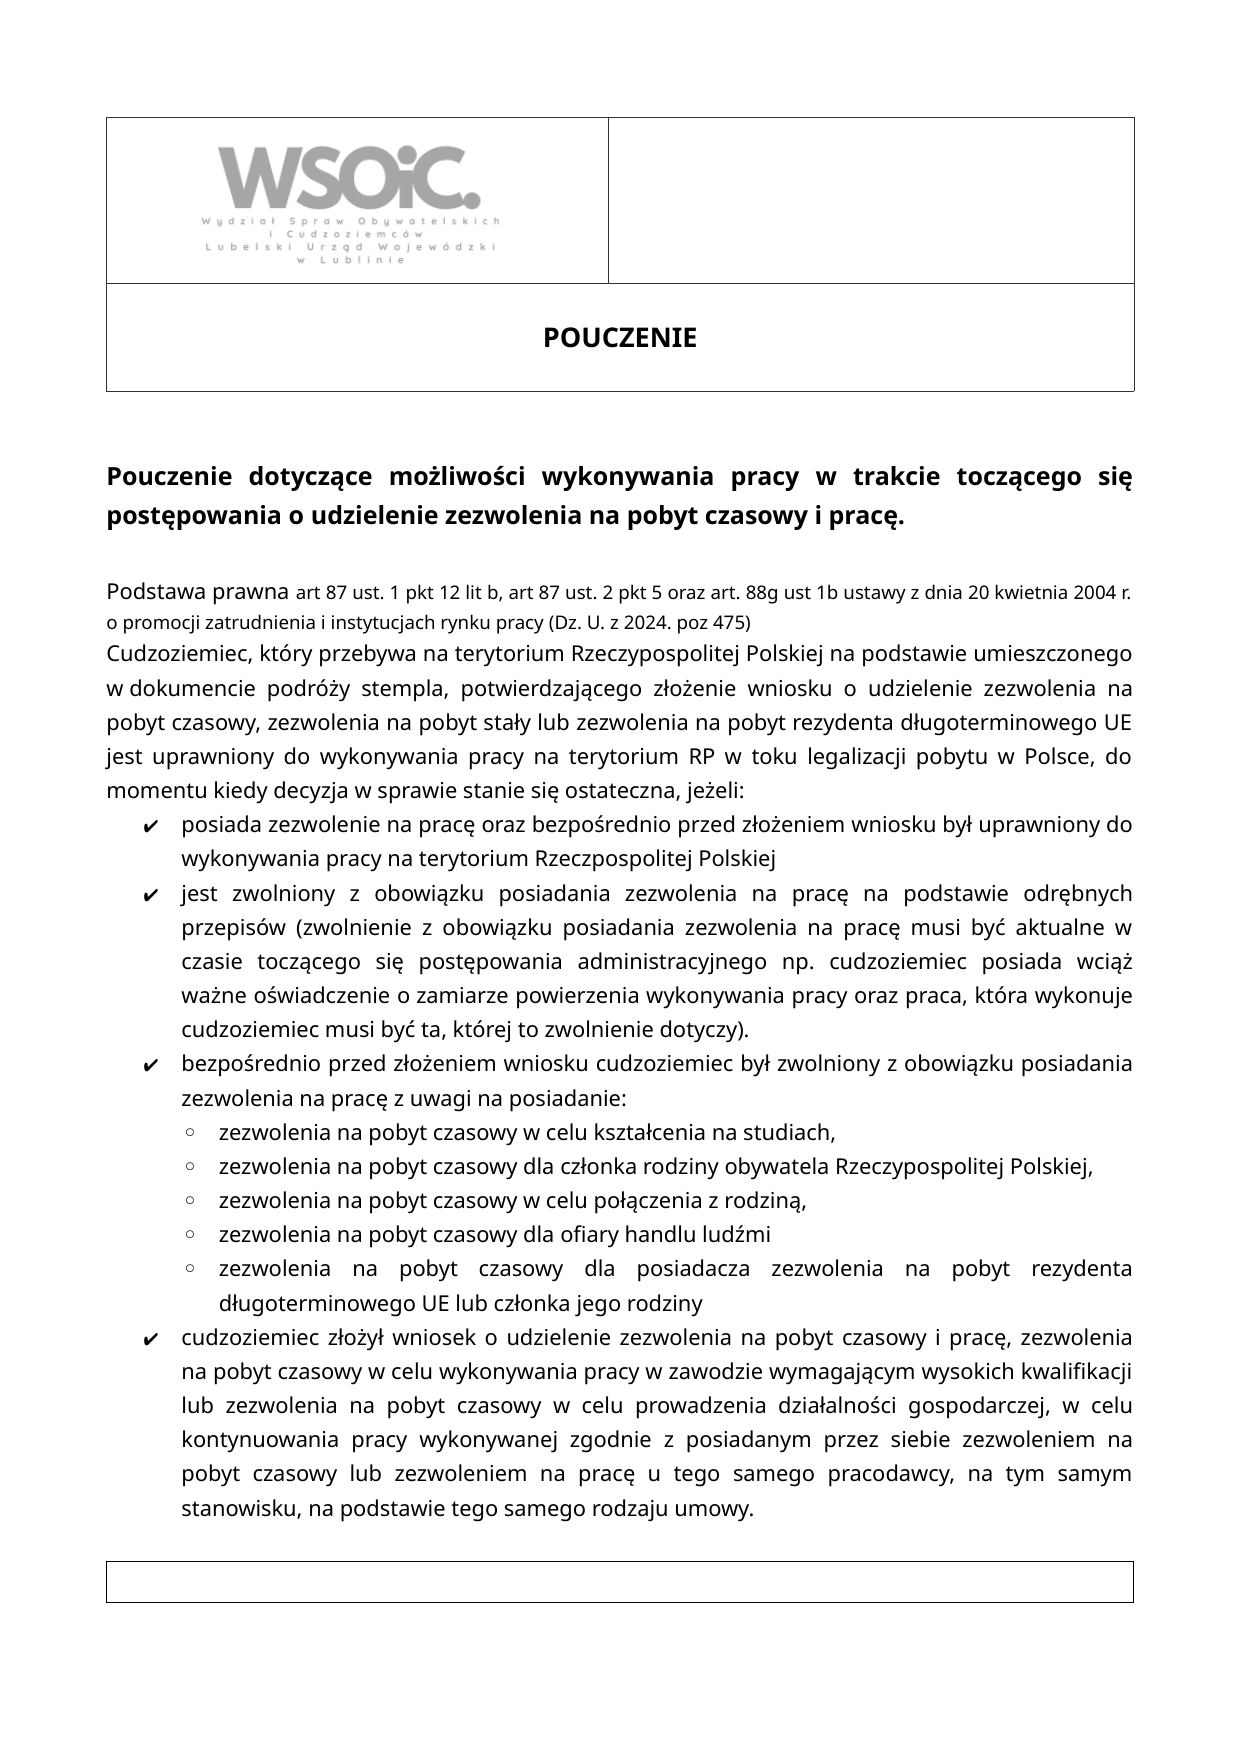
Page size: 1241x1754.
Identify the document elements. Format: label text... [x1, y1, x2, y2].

list zezwolenia na pobyt czasowy w celu połączenia z rodziną, [181, 1185, 1134, 1215]
text Podstawa prawna art 87 ust. 1 pkt 12 lit b, art 87 ust. 2 pkt 5 oraz art. 88g ust 1b ustawy z dnia 20 kwietnia 2004 r. o promocji zatrudnienia i instytucjach rynku pracy (Dz. U. z 2024. poz 475) [106, 576, 1134, 635]
list cudzoziemiec złożył wniosek o udzielenie zezwolenia na pobyt czasowy i pracę, zezwolenia na pobyt czasowy w celu wykonywania pracy w zawodzie wymagającym wysokich kwalifikacji lub zezwolenia na pobyt czasowy w celu prowadzenia działalności gospodarczej, w celu kontynuowania pracy wykonywanej zgodnie z posiadanym przez siebie zezwoleniem na pobyt czasowy lub zezwoleniem na pracę u tego samego pracodawcy, na tym samym stanowisku, na podstawie tego samego rodzaju umowy. [144, 1322, 1134, 1522]
table_header [107, 1562, 1133, 1602]
table_header [609, 118, 1134, 283]
table_cell POUCZENIE [107, 284, 1134, 391]
list zezwolenia na pobyt czasowy w celu kształcenia na studiach, [181, 1117, 1134, 1147]
text Cudzoziemiec, który przebywa na terytorium Rzeczypospolitej Polskiej na podstawie umieszczonego w dokumencie podróży stempla, potwierdzającego złożenie wniosku o udzielenie zezwolenia na pobyt czasowy, zezwolenia na pobyt stały lub zezwolenia na pobyt rezydenta długoterminowego UE jest uprawniony do wykonywania pracy na terytorium RP w toku legalizacji pobytu w Polsce, do momentu kiedy decyzja w sprawie stanie się ostateczna, jeżeli: [106, 638, 1134, 805]
list zezwolenia na pobyt czasowy dla członka rodziny obywatela Rzeczypospolitej Polskiej, [181, 1151, 1134, 1181]
list posiada zezwolenie na pracę oraz bezpośrednio przed złożeniem wniosku był uprawniony do wykonywania pracy na terytorium Rzeczpospolitej Polskiej [144, 809, 1134, 873]
list zezwolenia na pobyt czasowy dla ofiary handlu ludźmi [181, 1219, 1134, 1249]
table_header [107, 118, 608, 283]
list bezpośrednio przed złożeniem wniosku cudzoziemiec był zwolniony z obowiązku posiadania zezwolenia na pracę z uwagi na posiadanie: [144, 1048, 1134, 1112]
list zezwolenia na pobyt czasowy dla posiadacza zezwolenia na pobyt rezydenta długoterminowego UE lub członka jego rodziny [181, 1253, 1134, 1317]
list Pouczenie dotyczące możliwości wykonywania pracy w trakcie toczącego się postępowania o udzielenie zezwolenia na pobyt czasowy i pracę. [106, 458, 1134, 531]
list jest zwolniony z obowiązku posiadania zezwolenia na pracę na podstawie odrębnych przepisów (zwolnienie z obowiązku posiadania zezwolenia na pracę musi być aktualne w czasie toczącego się postępowania administracyjnego np. cudzoziemiec posiada wciąż ważne oświadczenie o zamiarze powierzenia wykonywania pracy oraz praca, która wykonuje cudzoziemiec musi być ta, której to zwolnienie dotyczy). [144, 878, 1134, 1044]
